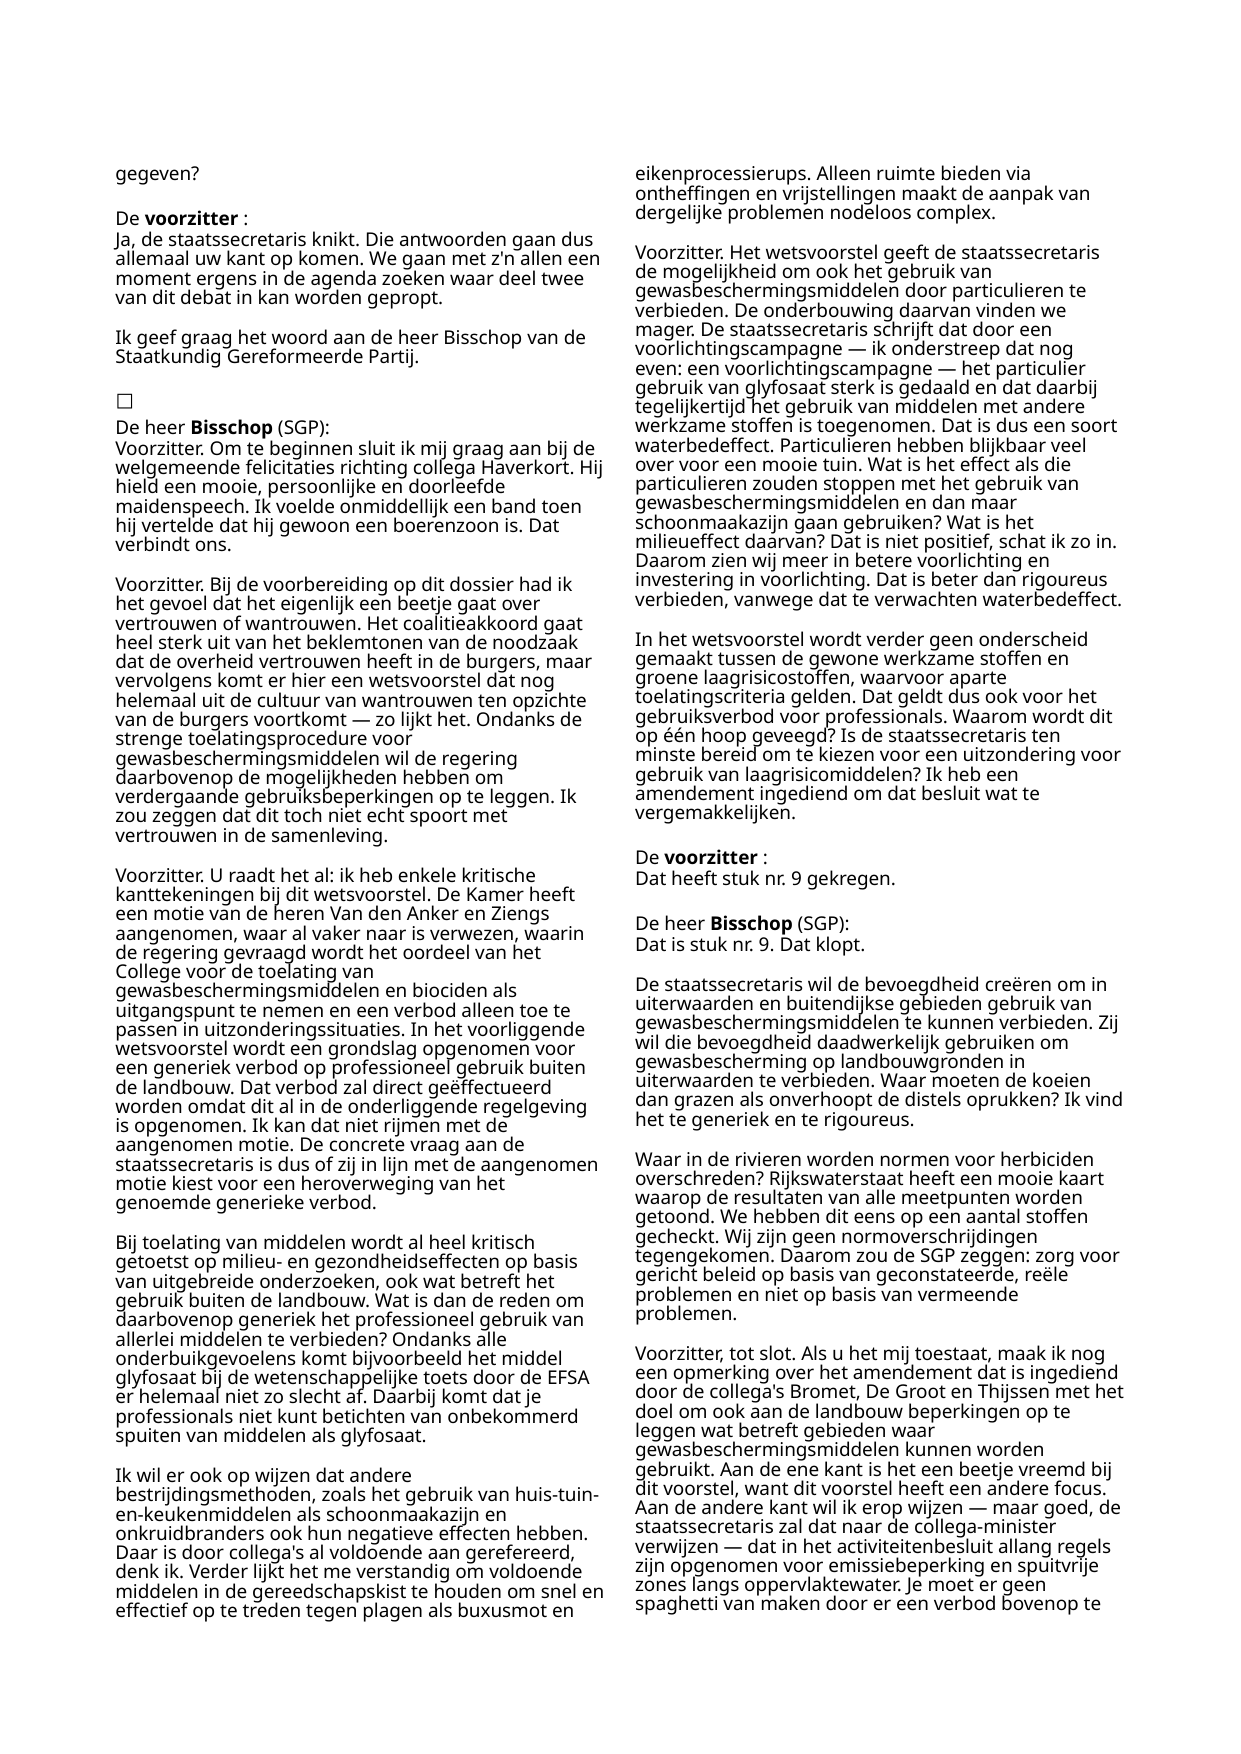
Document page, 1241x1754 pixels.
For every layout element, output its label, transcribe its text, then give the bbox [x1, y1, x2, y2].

text eikenprocessierups. Alleen ruimte bieden via ontheffingen en vrijstellingen maakt de aanpak van dergelijke problemen nodeloos complex. [635, 165, 1125, 223]
text De heer Bisschop (SGP): [115, 414, 605, 440]
text Waar in de rivieren worden normen voor herbiciden overschreden? Rijkswaterstaat heeft een mooie kaart waarop de resultaten van alle meetpunten worden getoond. We hebben dit eens op een aantal stoffen gecheckt. Wij zijn geen normoverschrijdingen tegengekomen. Daarom zou de SGP zeggen: zorg voor gericht beleid op basis van geconstateerde, reële problemen en niet op basis van vermeende problemen. [635, 1151, 1125, 1324]
text Voorzitter. Het wetsvoorstel geeft de staatssecretaris de mogelijkheid om ook het gebruik van gewasbeschermingsmiddelen door particulieren te verbieden. De onderbouwing daarvan vinden we mager. De staatssecretaris schrijft dat door een voorlichtingscampagne — ik onderstreep dat nog even: een voorlichtingscampagne — het particulier gebruik van glyfosaat sterk is gedaald en dat daarbij tegelijkertijd het gebruik van middelen met andere werkzame stoffen is toegenomen. Dat is dus een soort waterbedeffect. Particulieren hebben blijkbaar veel over voor een mooie tuin. Wat is het effect als die particulieren zouden stoppen met het gebruik van gewasbeschermingsmiddelen en dan maar schoonmaakazijn gaan gebruiken? Wat is het milieueffect daarvan? Dat is niet positief, schat ik zo in. Daarom zien wij meer in betere voorlichting en investering in voorlichting. Dat is beter dan rigoureus verbieden, vanwege dat te verwachten waterbedeffect. [635, 244, 1125, 610]
text Voorzitter. Bij de voorbereiding op dit dossier had ik het gevoel dat het eigenlijk een beetje gaat over vertrouwen of wantrouwen. Het coalitieakkoord gaat heel sterk uit van het beklemtonen van de noodzaak dat de overheid vertrouwen heeft in de burgers, maar vervolgens komt er hier een wetsvoorstel dat nog helemaal uit de cultuur van wantrouwen ten opzichte van de burgers voortkomt — zo lijkt het. Ondanks de strenge toelatingsprocedure voor gewasbeschermingsmiddelen wil de regering daarbovenop de mogelijkheden hebben om verdergaande gebruiksbeperkingen op te leggen. Ik zou zeggen dat dit toch niet echt spoort met vertrouwen in de samenleving. [115, 576, 605, 846]
text De voorzitter : [115, 205, 605, 231]
text De staatssecretaris wil de bevoegdheid creëren om in uiterwaarden en buitendijkse gebieden gebruik van gewasbeschermingsmiddelen te kunnen verbieden. Zij wil die bevoegdheid daadwerkelijk gebruiken om gewasbescherming op landbouwgronden in uiterwaarden te verbieden. Waar moeten de koeien dan grazen als onverhoopt de distels oprukken? Ik vind het te generiek en te rigoureus. [635, 976, 1125, 1130]
text Bij toelating van middelen wordt al heel kritisch getoetst op milieu- en gezondheidseffecten op basis van uitgebreide onderzoeken, ook wat betreft het gebruik buiten de landbouw. Wat is dan de reden om daarbovenop generiek het professioneel gebruik van allerlei middelen te verbieden? Ondanks alle onderbuikgevoelens komt bijvoorbeeld het middel glyfosaat bij de wetenschappelijke toets door de EFSA er helemaal niet zo slecht af. Daarbij komt dat je professionals niet kunt betichten van onbekommerd spuiten van middelen als glyfosaat. [115, 1234, 605, 1446]
text De voorzitter : [635, 844, 1125, 870]
text gegeven? [115, 165, 605, 184]
text Voorzitter. Om te beginnen sluit ik mij graag aan bij de welgemeende felicitaties richting collega Haverkort. Hij hield een mooie, persoonlijke en doorleefde maidenspeech. Ik voelde onmiddellijk een band toen hij vertelde dat hij gewoon een boerenzoon is. Dat verbindt ons. [115, 440, 605, 555]
text Ja, de staatssecretaris knikt. Die antwoorden gaan dus allemaal uw kant op komen. We gaan met z'n allen een moment ergens in de agenda zoeken waar deel twee van dit debat in kan worden gepropt. [115, 231, 605, 308]
text Ik wil er ook op wijzen dat andere bestrijdingsmethoden, zoals het gebruik van huis-tuin-en-keukenmiddelen als schoonmaakazijn en onkruidbranders ook hun negatieve effecten hebben. Daar is door collega's al voldoende aan gerefereerd, denk ik. Verder lijkt het me verstandig om voldoende middelen in de gereedschapskist te houden om snel en effectief op te treden tegen plagen als buxusmot en [115, 1467, 605, 1621]
text Dat heeft stuk nr. 9 gekregen. [635, 870, 1125, 889]
text Ik geef graag het woord aan de heer Bisschop van de Staatkundig Gereformeerde Partij. [115, 329, 605, 367]
text Dat is stuk nr. 9. Dat klopt. [635, 936, 1125, 955]
text De heer Bisschop (SGP): [635, 910, 1125, 936]
text In het wetsvoorstel wordt verder geen onderscheid gemaakt tussen de gewone werkzame stoffen en groene laagrisicostoffen, waarvoor aparte toelatingscriteria gelden. Dat geldt dus ook voor het gebruiksverbod voor professionals. Waarom wordt dit op één hoop geveegd? Is de staatssecretaris ten minste bereid om te kiezen voor een uitzondering voor gebruik van laagrisicomiddelen? Ik heb een amendement ingediend om dat besluit wat te vergemakkelijken. [635, 631, 1125, 823]
text ⬜ [115, 388, 605, 414]
text Voorzitter, tot slot. Als u het mij toestaat, maak ik nog een opmerking over het amendement dat is ingediend door de collega's Bromet, De Groot en Thijssen met het doel om ook aan de landbouw beperkingen op te leggen wat betreft gebieden waar gewasbeschermingsmiddelen kunnen worden gebruikt. Aan de ene kant is het een beetje vreemd bij dit voorstel, want dit voorstel heeft een andere focus. Aan de andere kant wil ik erop wijzen — maar goed, de staatssecretaris zal dat naar de collega-minister verwijzen — dat in het activiteitenbesluit allang regels zijn opgenomen voor emissiebeperking en spuitvrije zones langs oppervlaktewater. Je moet er geen spaghetti van maken door er een verbod bovenop te [635, 1345, 1125, 1615]
text Voorzitter. U raadt het al: ik heb enkele kritische kanttekeningen bij dit wetsvoorstel. De Kamer heeft een motie van de heren Van den Anker en Ziengs aangenomen, waar al vaker naar is verwezen, waarin de regering gevraagd wordt het oordeel van het College voor de toelating van gewasbeschermingsmiddelen en biociden als uitgangspunt te nemen en een verbod alleen toe te passen in uitzonderingssituaties. In het voorliggende wetsvoorstel wordt een grondslag opgenomen voor een generiek verbod op professioneel gebruik buiten de landbouw. Dat verbod zal direct geëffectueerd worden omdat dit al in de onderliggende regelgeving is opgenomen. Ik kan dat niet rijmen met de aangenomen motie. De concrete vraag aan de staatssecretaris is dus of zij in lijn met de aangenomen motie kiest voor een heroverweging van het genoemde generieke verbod. [115, 867, 605, 1213]
